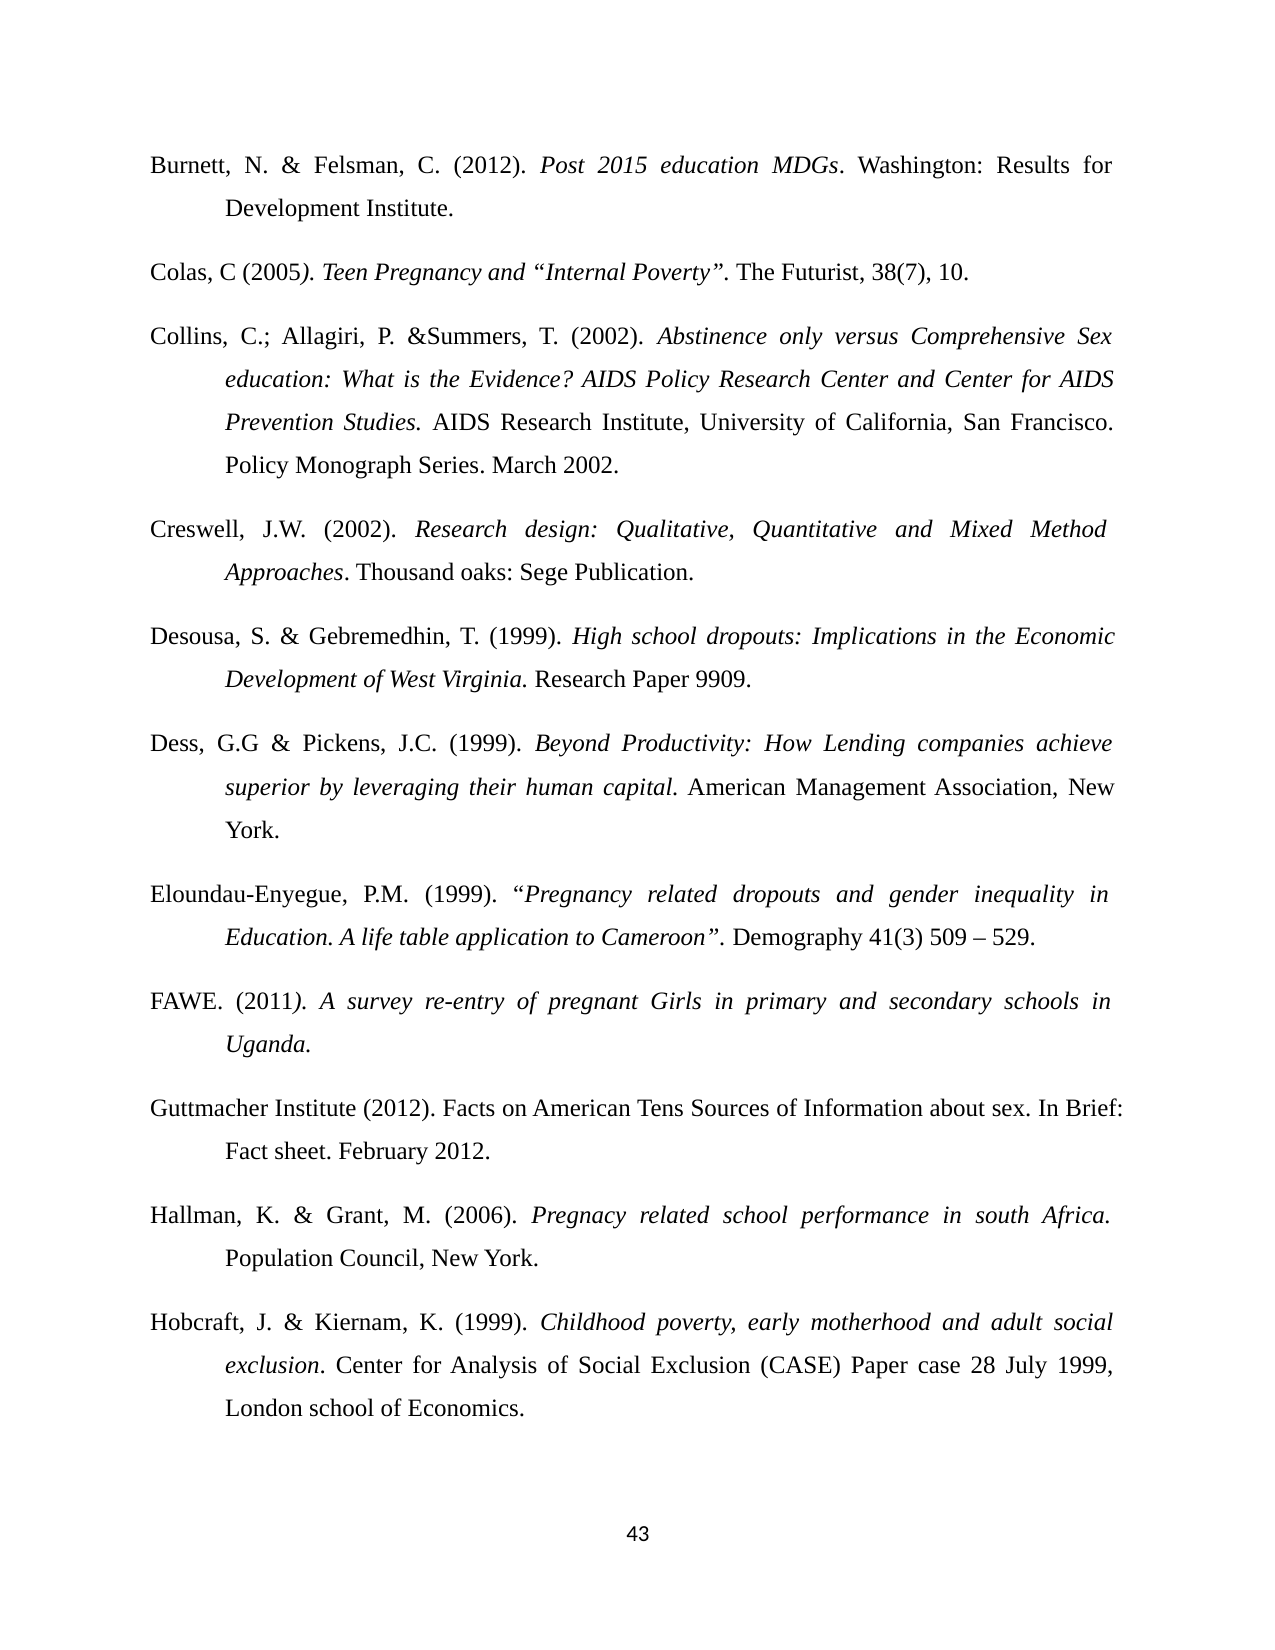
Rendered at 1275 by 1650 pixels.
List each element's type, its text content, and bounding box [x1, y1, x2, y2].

text Burnett, N. & Felsman, C. (2012). Post 2015 education MDGs. Washington: Results for Development Institute. [150, 150, 1125, 222]
text Colas, C (2005). Teen Pregnancy and “Internal Poverty”. The Futurist, 38(7), 10. [150, 257, 1125, 286]
text Collins, C.; Allagiri, P. &Summers, T. (2002). Abstinence only versus Comprehensive Sex education: What is the Evidence? AIDS Policy Research Center and Center for AIDS Prevention Studies. AIDS Research Institute, University of California, San Francisco. Policy Monograph Series. March 2002. [150, 321, 1125, 479]
text Creswell, J.W. (2002). Research design: Qualitative, Quantitative and Mixed Method Approaches. Thousand oaks: Sege Publication. [150, 514, 1125, 586]
text Dess, G.G & Pickens, J.C. (1999). Beyond Productivity: How Lending companies achieve superior by leveraging their human capital. American Management Association, New York. [150, 728, 1125, 843]
text FAWE. (2011). A survey re-entry of pregnant Girls in primary and secondary schools in Uganda. [150, 986, 1125, 1058]
text Desousa, S. & Gebremedhin, T. (1999). High school dropouts: Implications in the Economic Development of West Virginia. Research Paper 9909. [150, 621, 1125, 693]
text Hobcraft, J. & Kiernam, K. (1999). Childhood poverty, early motherhood and adult social exclusion. Center for Analysis of Social Exclusion (CASE) Paper case 28 July 1999, London school of Economics. [150, 1307, 1125, 1422]
text Hallman, K. & Grant, M. (2006). Pregnacy related school performance in south Africa. Population Council, New York. [150, 1200, 1125, 1272]
text Guttmacher Institute (2012). Facts on American Tens Sources of Information about sex. In Brief: Fact sheet. February 2012. [150, 1093, 1125, 1165]
text Eloundau-Enyegue, P.M. (1999). “Pregnancy related dropouts and gender inequality in Education. A life table application to Cameroon”. Demography 41(3) 509 – 529. [150, 879, 1125, 951]
